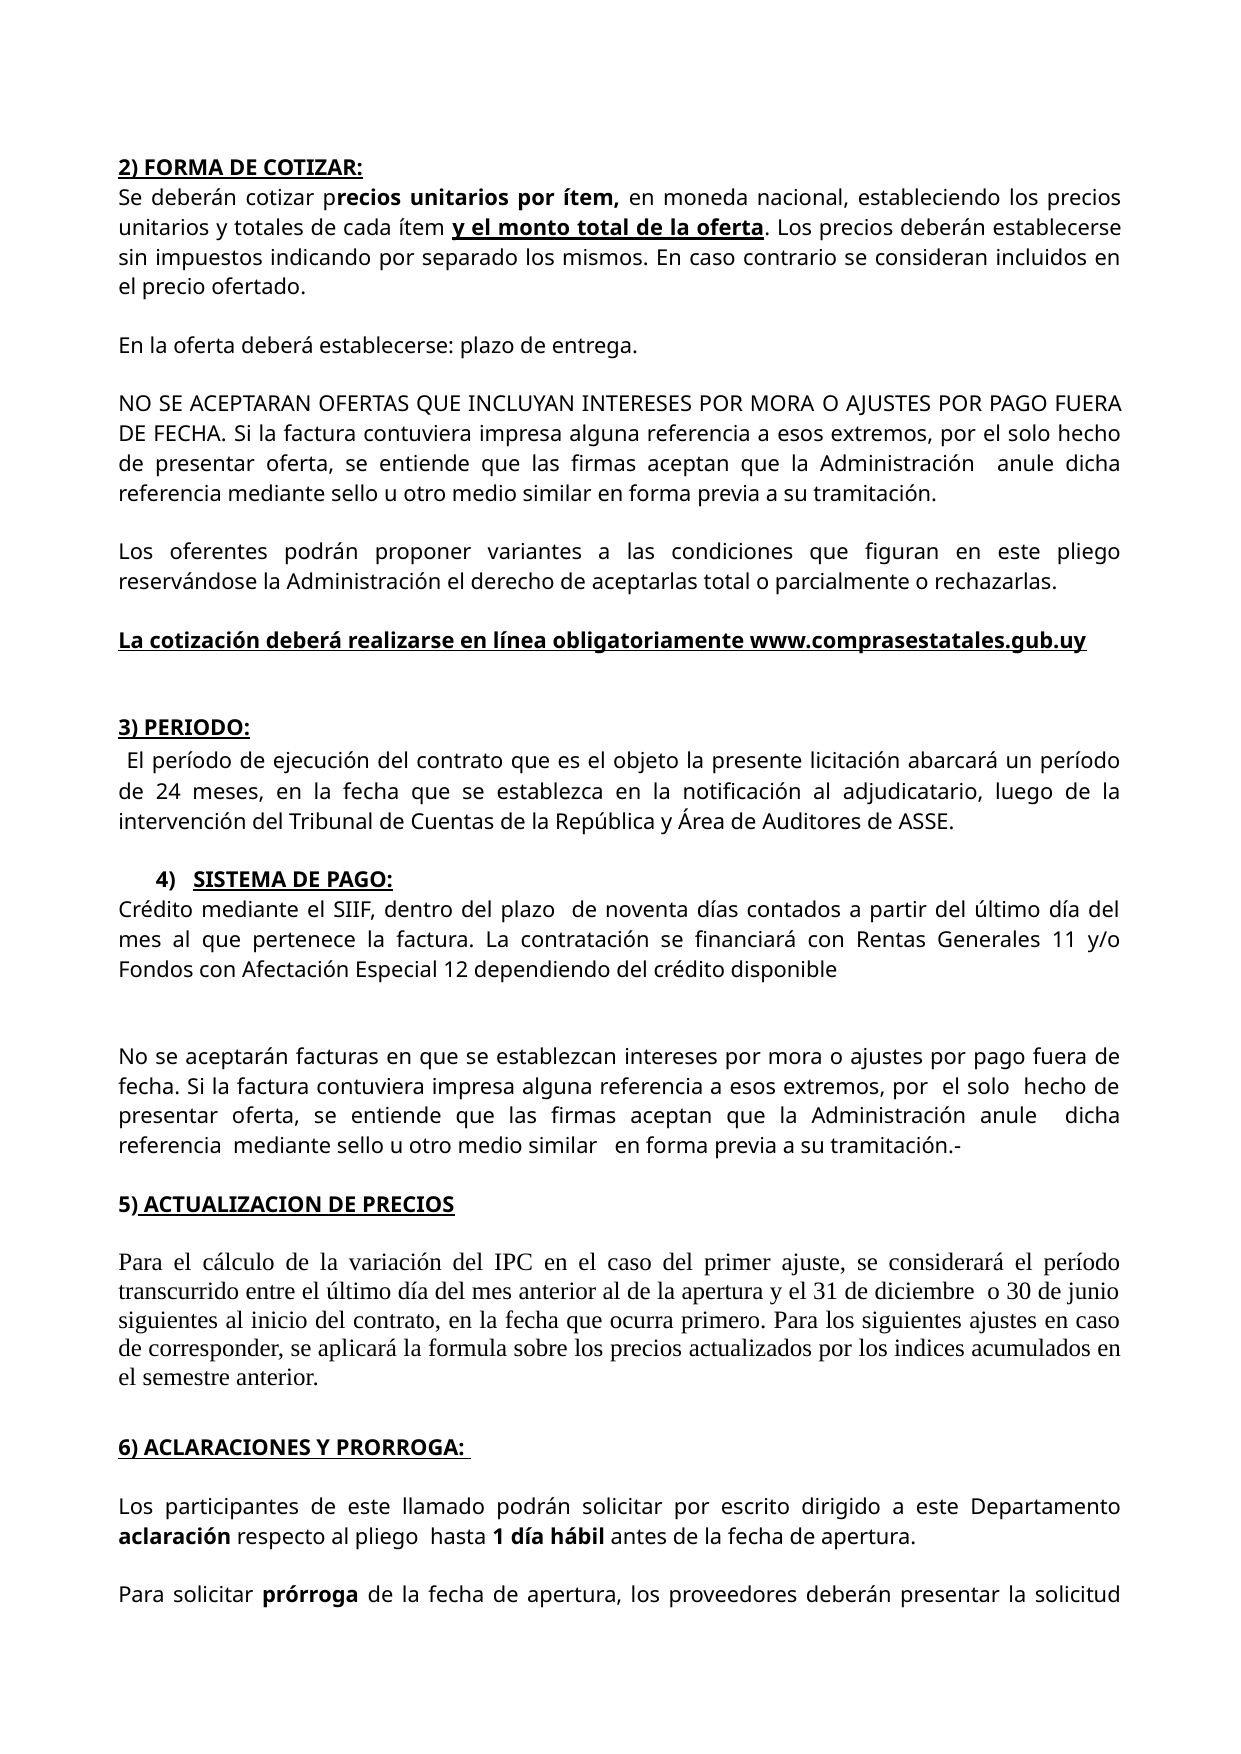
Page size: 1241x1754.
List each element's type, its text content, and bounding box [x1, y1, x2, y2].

text Los oferentes podrán proponer variantes a las condiciones que figuran en este pliego reservándose la Administración el derecho de aceptarlas total o parcialmente o rechazarlas. [118, 536, 1122, 596]
text En la oferta deberá establecerse: plazo de entrega. [118, 330, 1122, 360]
text No se aceptarán facturas en que se establezcan intereses por mora o ajustes por pago fuera de fecha. Si la factura contuviera impresa alguna referencia a esos extremos, por el solo hecho de presentar oferta, se entiende que las firmas aceptan que la Administración anule dicha referencia mediante sello u otro medio similar en forma previa a su tramitación.- [118, 1041, 1122, 1160]
text 2) Forma de Cotizar: [118, 152, 1122, 182]
text 6) ACLARACIONES Y PRORROGA: [118, 1432, 1122, 1462]
text Crédito mediante el SIIF, dentro del plazo de noventa días contados a partir del último día del mes al que pertenece la factura. La contratación se financiará con Rentas Generales 11 y/o Fondos con Afectación Especial 12 dependiendo del crédito disponible [118, 894, 1122, 983]
text 5) ACTUALIZACION DE PRECIOS [118, 1189, 1122, 1218]
text Para el cálculo de la variación del IPC en el caso del primer ajuste, se considerará el período transcurrido entre el último día del mes anterior al de la apertura y el 31 de diciembre o 30 de junio siguientes al inicio del contrato, en la fecha que ocurra primero. Para los siguientes ajustes en caso de corresponder, se aplicará la formula sobre los precios actualizados por los indices acumulados en el semestre anterior. [118, 1247, 1122, 1391]
text Para solicitar prórroga de la fecha de apertura, los proveedores deberán presentar la solicitud [118, 1579, 1122, 1609]
text 3) PERIODO: [118, 712, 1122, 742]
text La cotización deberá realizarse en línea obligatoriamente www.comprasestatales.gub.uy [118, 625, 1122, 654]
text Se deberán cotizar precios unitarios por ítem, en moneda nacional, estableciendo los precios unitarios y totales de cada ítem y el monto total de la oferta. Los precios deberán establecerse sin impuestos indicando por separado los mismos. En caso contrario se consideran incluidos en el precio ofertado. [118, 182, 1122, 301]
text El período de ejecución del contrato que es el objeto la presente licitación abarcará un período de 24 meses, en la fecha que se establezca en la notificación al adjudicatario, luego de la intervención del Tribunal de Cuentas de la República y Área de Auditores de ASSE. [118, 742, 1122, 835]
list SISTEMA DE PAGO: [156, 864, 1122, 894]
text Los participantes de este llamado podrán solicitar por escrito dirigido a este Departamento aclaración respecto al pliego hasta 1 día hábil antes de la fecha de apertura. [118, 1491, 1122, 1550]
text NO SE ACEPTARAN OFERTAS QUE INCLUYAN INTERESES POR MORA O AJUSTES POR PAGO FUERA DE FECHA. Si la factura contuviera impresa alguna referencia a esos extremos, por el solo hecho de presentar oferta, se entiende que las firmas aceptan que la Administración anule dicha referencia mediante sello u otro medio similar en forma previa a su tramitación. [118, 388, 1122, 508]
